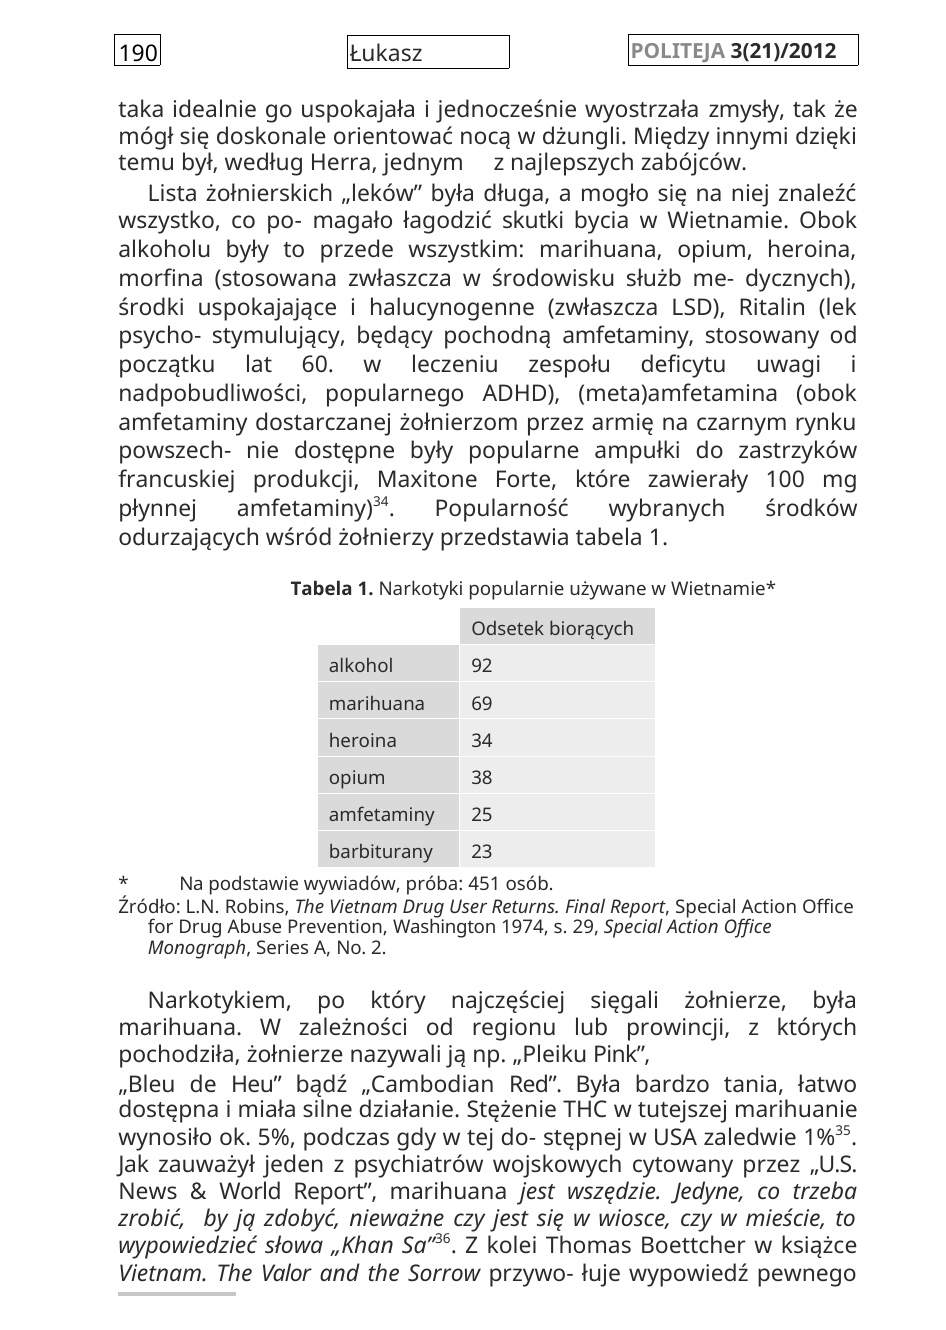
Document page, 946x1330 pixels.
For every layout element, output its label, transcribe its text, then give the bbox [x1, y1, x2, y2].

text taka idealnie go uspokajała i jednocześnie wyostrzała zmysły, tak że mógł się doskonale orientować nocą w dżungli. Między innymi dzięki temu był, według Herra, jednym z najlepszych zabójców. [118, 96, 858, 176]
table_cell heroina [318, 719, 459, 756]
table_cell 92 [460, 645, 655, 681]
text Tabela 1. Narkotyki popularnie używane w Wietnamie* [290, 576, 869, 601]
list Na podstawie wywiadów, próba: 451 osób. [118, 873, 869, 895]
text „Bleu de Heu” bądź „Cambodian Red”. Była bardzo tania, łatwo dostępna i miała silne działanie. Stężenie THC w tutejszej marihuanie wynosiło ok. 5%, podczas gdy w tej do- stępnej w USA zaledwie 1%35. Jak zauważył jeden z psychiatrów wojskowych cytowany przez „U.S. News & World Report”, marihuana jest wszędzie. Jedyne, co trzeba zrobić, by ją zdobyć, nieważne czy jest się w wiosce, czy w mieście, to wypowiedzieć słowa „Khan Sa”36. Z kolei Thomas Boettcher w książce Vietnam. The Valor and the Sorrow przywo- łuje wypowiedź pewnego [118, 1070, 858, 1288]
table_header [318, 607, 459, 644]
text Lista żołnierskich „leków” była długa, a mogło się na niej znaleźć wszystko, co po- magało łagodzić skutki bycia w Wietnamie. Obok alkoholu były to przede wszystkim: marihuana, opium, heroina, morfina (stosowana zwłaszcza w środowisku służb me- dycznych), środki uspokajające i halucynogenne (zwłaszcza LSD), Ritalin (lek psycho- stymulujący, będący pochodną amfetaminy, stosowany od początku lat 60. w leczeniu zespołu deficytu uwagi i nadpobudliwości, popularnego ADHD), (meta)amfetamina (obok amfetaminy dostarczanej żołnierzom przez armię na czarnym rynku powszech- nie dostępne były popularne ampułki do zastrzyków francuskiej produkcji, Maxitone Forte, które zawierały 100 mg płynnej amfetaminy)34. Popularność wybranych środków odurzających wśród żołnierzy przedstawia tabela 1. [118, 178, 858, 552]
table_cell 23 [460, 831, 655, 867]
table_cell barbiturany [318, 831, 459, 867]
table_cell 34 [460, 719, 655, 756]
table_cell alkohol [318, 645, 459, 681]
table_cell 69 [460, 682, 655, 718]
table_header Odsetek biorących [460, 608, 655, 644]
table_cell 38 [460, 757, 655, 793]
table_cell amfetaminy [318, 794, 459, 830]
text Źródło: L.N. Robins, The Vietnam Drug User Returns. Final Report, Special Action Office for Drug Abuse Prevention, Washington 1974, s. 29, Special Action Office Monograph, Series A, No. 2. [118, 897, 869, 960]
table_cell opium [318, 757, 459, 793]
table_cell marihuana [318, 682, 459, 718]
table_cell 25 [460, 794, 655, 830]
text Narkotykiem, po który najczęściej sięgali żołnierze, była marihuana. W zależności od regionu lub prowincji, z których pochodziła, żołnierze nazywali ją np. „Pleiku Pink”, [118, 988, 857, 1068]
